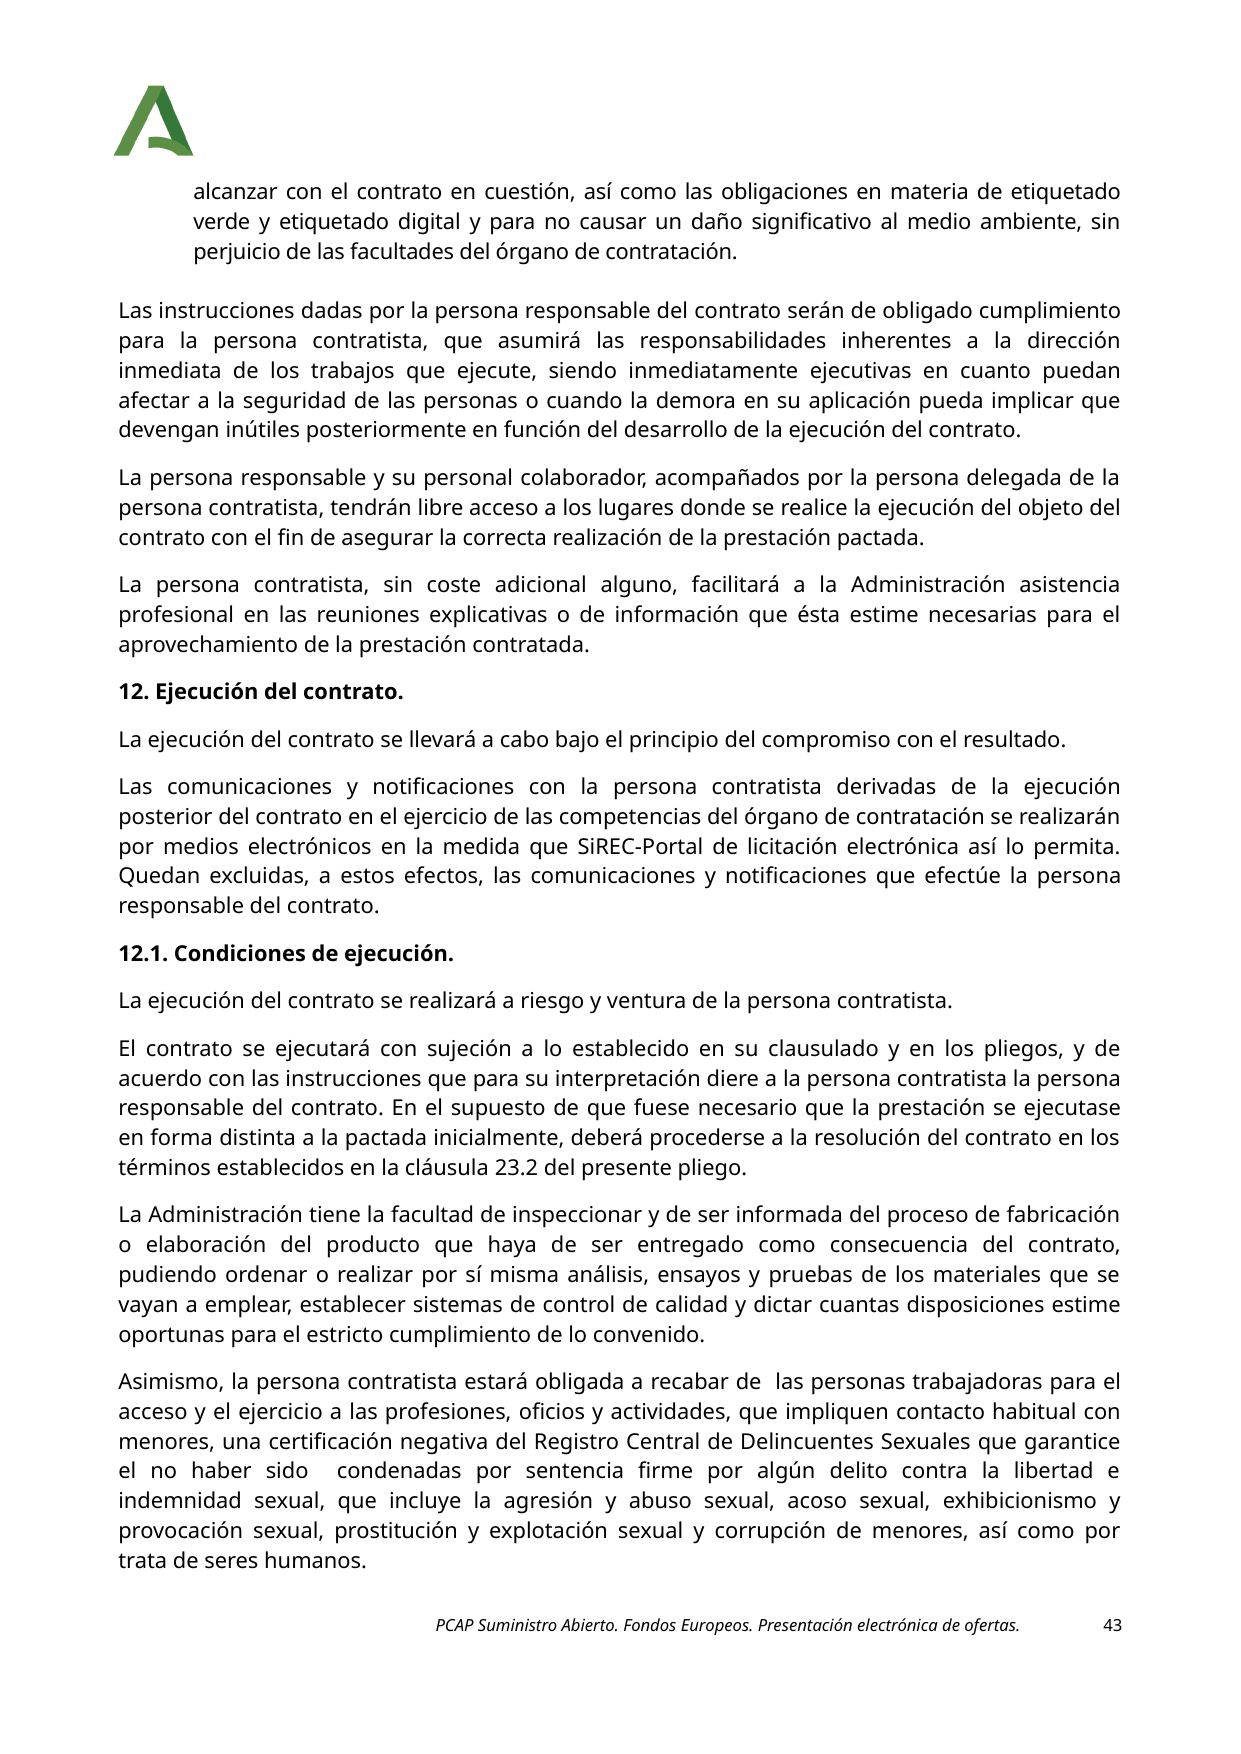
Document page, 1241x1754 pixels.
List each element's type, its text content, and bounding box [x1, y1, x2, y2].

text La Administración tiene la facultad de inspeccionar y de ser informada del proceso de fabricación o elaboración del producto que haya de ser entregado como consecuencia del contrato, pudiendo ordenar o realizar por sí misma análisis, ensayos y pruebas de los materiales que se vayan a emplear, establecer sistemas de control de calidad y dictar cuantas disposiciones estime oportunas para el estricto cumplimiento de lo convenido. [118, 1199, 1122, 1348]
list alcanzar con el contrato en cuestión, así como las obligaciones en materia de etiquetado verde y etiquetado digital y para no causar un daño significativo al medio ambiente, sin perjuicio de las facultades del órgano de contratación. [156, 176, 1122, 266]
text La ejecución del contrato se llevará a cabo bajo el principio del compromiso con el resultado. [118, 723, 1122, 753]
text La persona contratista, sin coste adicional alguno, facilitará a la Administración asistencia profesional en las reuniones explicativas o de información que ésta estime necesarias para el aprovechamiento de la prestación contratada. [118, 569, 1122, 658]
picture [109, 81, 198, 160]
text Asimismo, la persona contratista estará obligada a recabar de las personas trabajadoras para el acceso y el ejercicio a las profesiones, oficios y actividades, que impliquen contacto habitual con menores, una certificación negativa del Registro Central de Delincuentes Sexuales que garantice el no haber sido condenadas por sentencia firme por algún delito contra la libertad e indemnidad sexual, que incluye la agresión y abuso sexual, acoso sexual, exhibicionismo y provocación sexual, prostitución y explotación sexual y corrupción de menores, así como por trata de seres humanos. [118, 1366, 1122, 1574]
text Las comunicaciones y notificaciones con la persona contratista derivadas de la ejecución posterior del contrato en el ejercicio de las competencias del órgano de contratación se realizarán por medios electrónicos en la medida que SiREC-Portal de licitación electrónica así lo permita. Quedan excluidas, a estos efectos, las comunicaciones y notificaciones que efectúe la persona responsable del contrato. [118, 771, 1122, 920]
text La persona responsable y su personal colaborador, acompañados por la persona delegada de la persona contratista, tendrán libre acceso a los lugares donde se realice la ejecución del objeto del contrato con el fin de asegurar la correcta realización de la prestación pactada. [118, 462, 1122, 551]
text Las instrucciones dadas por la persona responsable del contrato serán de obligado cumplimiento para la persona contratista, que asumirá las responsabilidades inherentes a la dirección inmediata de los trabajos que ejecute, siendo inmediatamente ejecutivas en cuanto puedan afectar a la seguridad de las personas o cuando la demora en su aplicación pueda implicar que devengan inútiles posteriormente en función del desarrollo de la ejecución del contrato. [118, 295, 1122, 444]
subtitle 12. Ejecución del contrato. [118, 676, 1122, 706]
text La ejecución del contrato se realizará a riesgo y ventura de la persona contratista. [118, 985, 1122, 1015]
subtitle 12.1. Condiciones de ejecución. [118, 938, 1122, 967]
text El contrato se ejecutará con sujeción a lo establecido en su clausulado y en los pliegos, y de acuerdo con las instrucciones que para su interpretación diere a la persona contratista la persona responsable del contrato. En el supuesto de que fuese necesario que la prestación se ejecutase en forma distinta a la pactada inicialmente, deberá procederse a la resolución del contrato en los términos establecidos en la cláusula 23.2 del presente pliego. [118, 1033, 1122, 1182]
